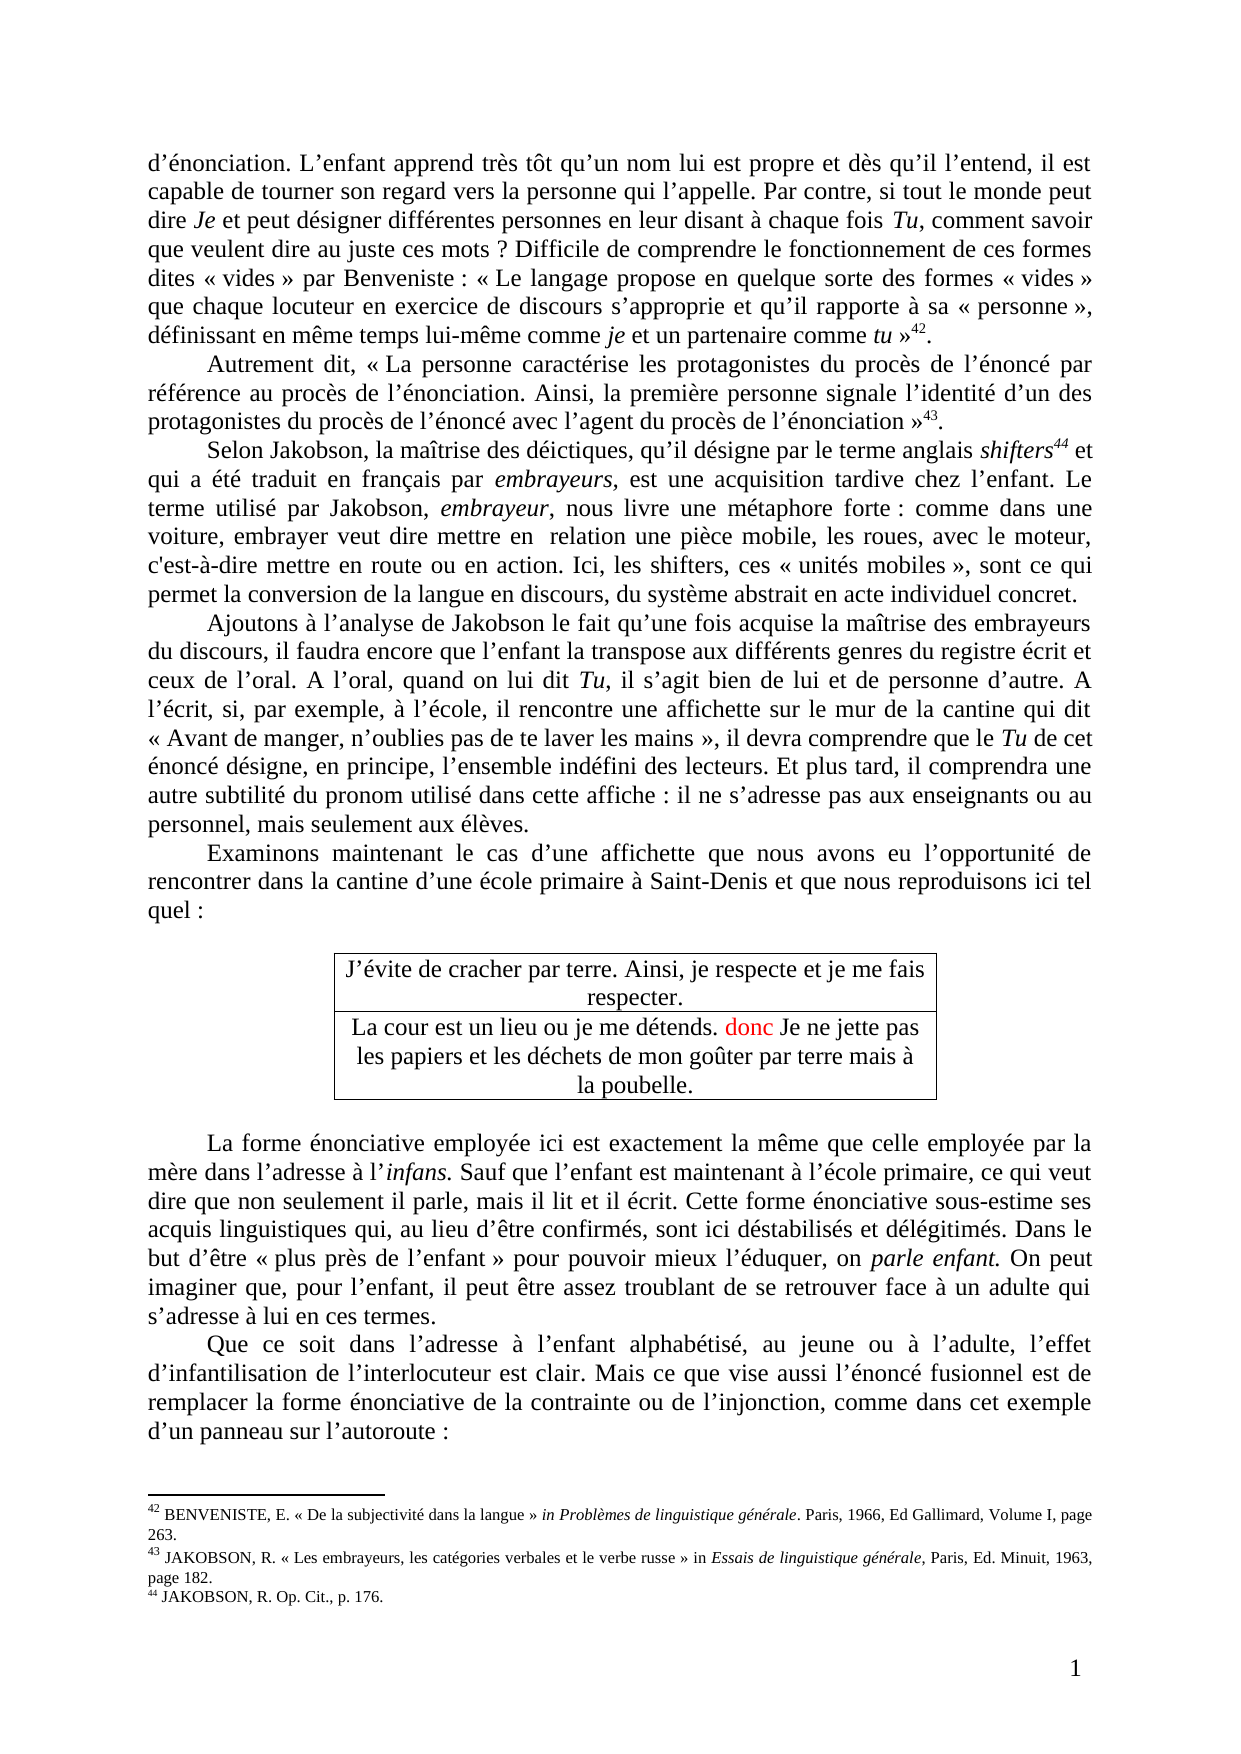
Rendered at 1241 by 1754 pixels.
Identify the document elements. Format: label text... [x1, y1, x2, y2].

text Ajoutons à l’analyse de Jakobson le fait qu’une fois acquise la maîtrise des embrayeurs du discours, il faudra encore que l’enfant la transpose aux différents genres du registre écrit et ceux de l’oral. A l’oral, quand on lui dit Tu, il s’agit bien de lui et de personne d’autre. A l’écrit, si, par exemple, à l’école, il rencontre une affichette sur le mur de la cantine qui dit « Avant de manger, n’oublies pas de te laver les mains », il devra comprendre que le Tu de cet énoncé désigne, en principe, l’ensemble indéfini des lecteurs. Et plus tard, il comprendra une autre subtilité du pronom utilisé dans cette affiche : il ne s’adresse pas aux enseignants ou au personnel, mais seulement aux élèves. [148, 608, 1093, 838]
text Que ce soit dans l’adresse à l’enfant alphabétisé, au jeune ou à l’adulte, l’effet d’infantilisation de l’interlocuteur est clair. Mais ce que vise aussi l’énoncé fusionnel est de remplacer la forme énonciative de la contrainte ou de l’injonction, comme dans cet exemple d’un panneau sur l’autoroute : [148, 1329, 1093, 1444]
table_cell La cour est un lieu ou je me détends. donc Je ne jette pas les papiers et les déchets de mon goûter par terre mais à la poubelle. [335, 1012, 936, 1098]
text JAKOBSON, R. « Les embrayeurs, les catégories verbales et le verbe russe » in Essais de linguistique générale, Paris, Ed. Minuit, 1963, page 182. [148, 1544, 1093, 1587]
text Selon Jakobson, la maîtrise des déictiques, qu’il désigne par le terme anglais shifters et qui a été traduit en français par embrayeurs, est une acquisition tardive chez l’enfant. Le terme utilisé par Jakobson, embrayeur, nous livre une métaphore forte : comme dans une voiture, embrayer veut dire mettre en relation une pièce mobile, les roues, avec le moteur, c'est-à-dire mettre en route ou en action. Ici, les shifters, ces « unités mobiles », sont ce qui permet la conversion de la langue en discours, du système abstrait en acte individuel concret. [148, 435, 1093, 608]
text BENVENISTE, E. « De la subjectivité dans la langue » in Problèmes de linguistique générale. Paris, 1966, Ed Gallimard, Volume I, page 263. [148, 1501, 1093, 1544]
table_header J’évite de cracher par terre. Ainsi, je respecte et je me fais respecter. [335, 954, 936, 1011]
text La forme énonciative employée ici est exactement la même que celle employée par la mère dans l’adresse à l’infans. Sauf que l’enfant est maintenant à l’école primaire, ce qui veut dire que non seulement il parle, mais il lit et il écrit. Cette forme énonciative sous-estime ses acquis linguistiques qui, au lieu d’être confirmés, sont ici déstabilisés et délégitimés. Dans le but d’être « plus près de l’enfant » pour pouvoir mieux l’éduquer, on parle enfant. On peut imaginer que, pour l’enfant, il peut être assez troublant de se retrouver face à un adulte qui s’adresse à lui en ces termes. [148, 1128, 1093, 1329]
text JAKOBSON, R. Op. Cit., p. 176. [148, 1587, 1093, 1606]
text Autrement dit, « La personne caractérise les protagonistes du procès de l’énoncé par référence au procès de l’énonciation. Ainsi, la première personne signale l’identité d’un des protagonistes du procès de l’énoncé avec l’agent du procès de l’énonciation ». [148, 349, 1093, 435]
text Examinons maintenant le cas d’une affichette que nous avons eu l’opportunité de rencontrer dans la cantine d’une école primaire à Saint-Denis et que nous reproduisons ici tel quel : [148, 838, 1093, 924]
text d’énonciation. L’enfant apprend très tôt qu’un nom lui est propre et dès qu’il l’entend, il est capable de tourner son regard vers la personne qui l’appelle. Par contre, si tout le monde peut dire Je et peut désigner différentes personnes en leur disant à chaque fois Tu, comment savoir que veulent dire au juste ces mots ? Difficile de comprendre le fonctionnement de ces formes dites « vides » par Benveniste : « Le langage propose en quelque sorte des formes « vides » que chaque locuteur en exercice de discours s’approprie et qu’il rapporte à sa « personne », définissant en même temps lui-même comme je et un partenaire comme tu ». [148, 148, 1093, 349]
